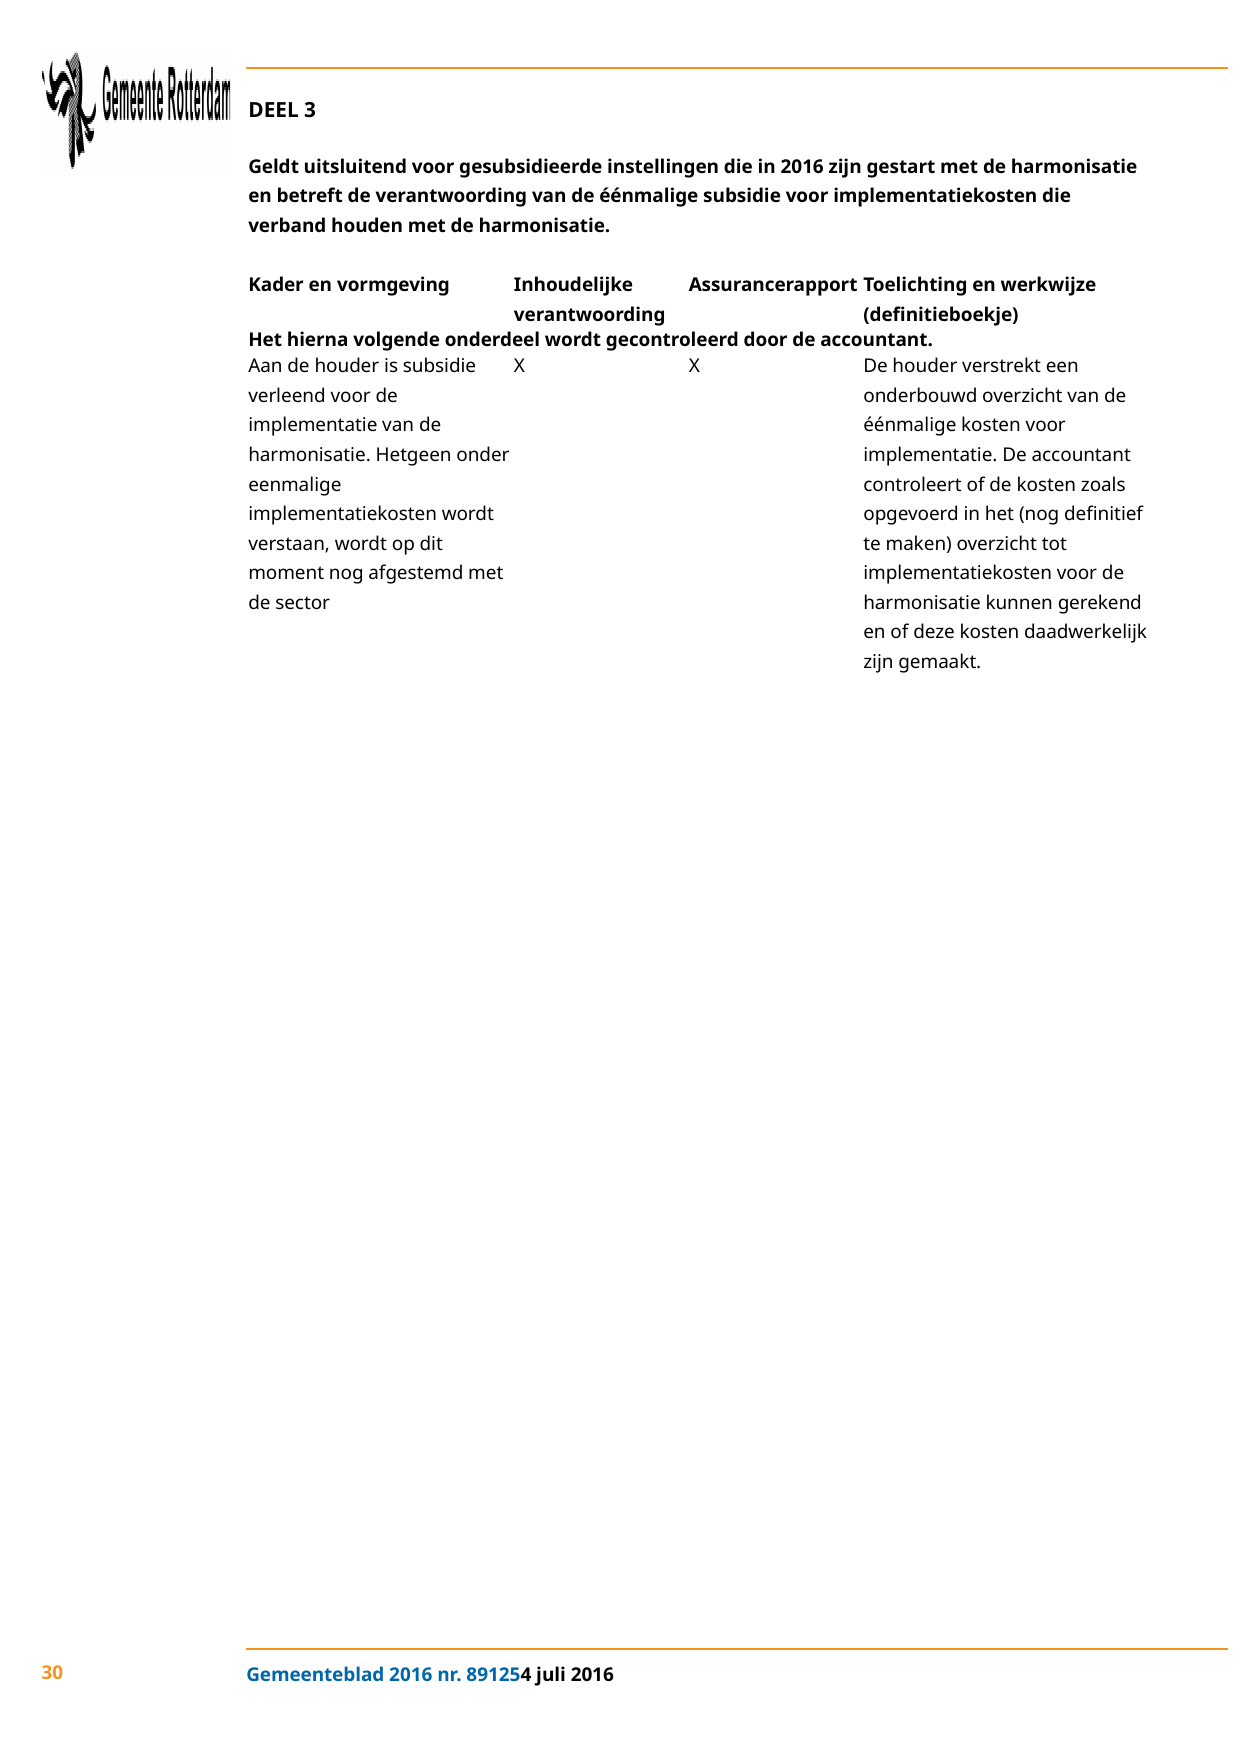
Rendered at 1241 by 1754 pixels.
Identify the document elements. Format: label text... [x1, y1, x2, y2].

table_cell X [514, 353, 688, 674]
picture [41, 47, 231, 172]
table_header Toelichting en werkwijze (definitieboekje) [863, 271, 1152, 327]
table_cell Aan de houder is subsidie verleend voor de implementatie van de harmonisatie. Hetgeen onder eenmalige implementatiekosten wordt verstaan, wordt op dit moment nog afgestemd met de sector [248, 353, 514, 674]
text DEEL 3 [248, 95, 1152, 123]
text Geldt uitsluitend voor gesubsidieerde instellingen die in 2016 zijn gestart met de harmonisatie en betreft de verantwoording van de éénmalige subsidie voor implementatiekosten die verband houden met de harmonisatie. [248, 153, 1152, 238]
table_cell De houder verstrekt een onderbouwd overzicht van de éénmalige kosten voor implementatie. De accountant controleert of de kosten zoals opgevoerd in het (nog definitief te maken) overzicht tot implementatiekosten voor de harmonisatie kunnen gerekend en of deze kosten daadwerkelijk zijn gemaakt. [863, 353, 1152, 674]
table_header Assurancerapport [689, 271, 863, 327]
table_header Inhoudelijke verantwoording [514, 271, 688, 327]
table_header Kader en vormgeving [248, 271, 514, 327]
table_cell Het hierna volgende onderdeel wordt gecontroleerd door de accountant. [248, 327, 1152, 352]
table_cell X [689, 353, 863, 674]
